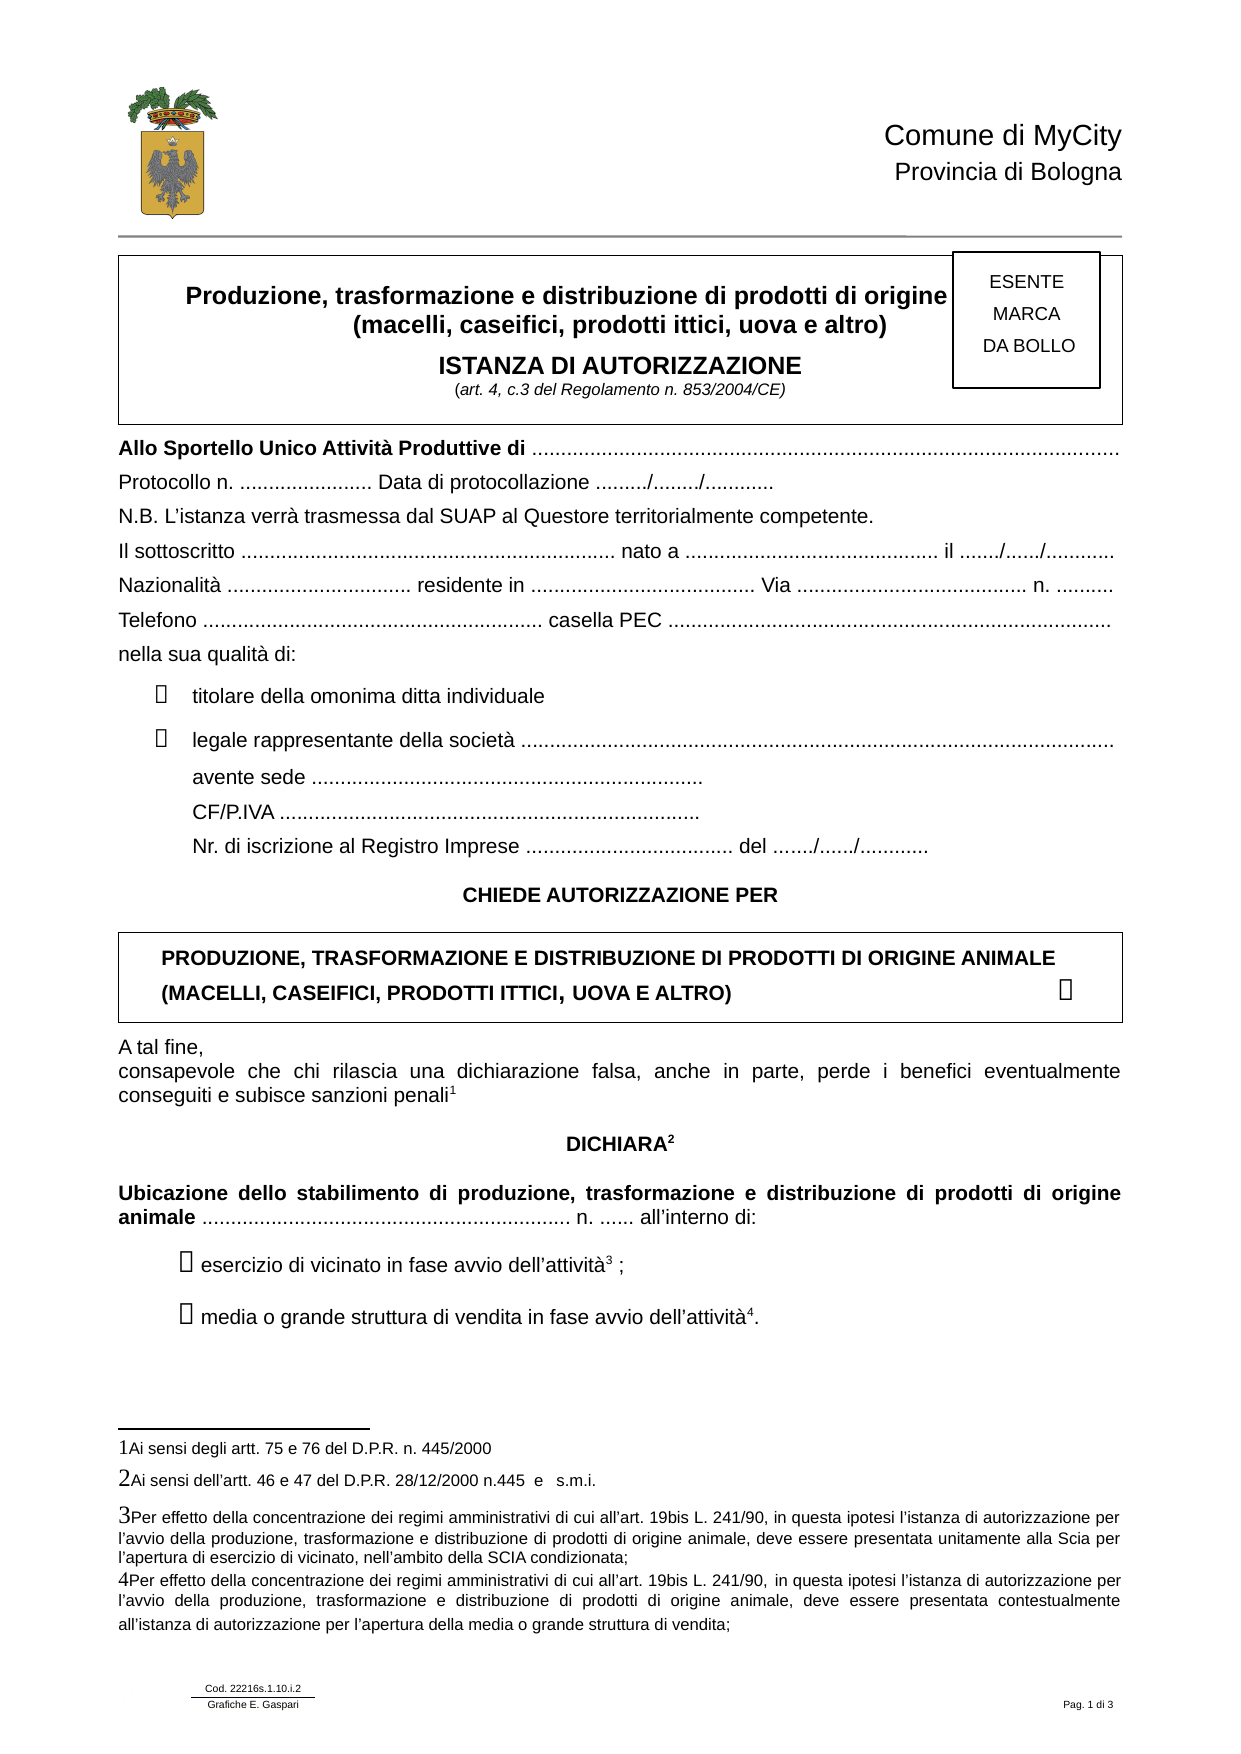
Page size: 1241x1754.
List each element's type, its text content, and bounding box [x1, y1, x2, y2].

text  legale rappresentante della società ....................................................................................................... [153, 721, 1122, 755]
text  media o grande struttura di vendita in fase avvio dell’attività. [177, 1293, 1122, 1333]
text CF/P.IVA ......................................................................... [192, 799, 1122, 823]
text Protocollo n. ....................... Data di protocollazione ........./......../............ [118, 470, 1122, 494]
text Ubicazione dello stabilimento di produzione, trasformazione e distribuzione di prodotti di origine animale ................................................................ n. ...... all’interno di: [118, 1181, 1122, 1229]
text Allo Sportello Unico Attività Produttive di [118, 436, 1122, 459]
text Il sottoscritto ................................................................. nato a ............................................ il ......./....../............ [118, 539, 1122, 563]
text avente sede .................................................................... [192, 765, 1122, 789]
text Ai sensi degli artt. 75 e 76 del D.P.R. n. 445/2000 [118, 1435, 1122, 1459]
text  titolare della omonima ditta individuale [153, 676, 1122, 710]
text  esercizio di vicinato in fase avvio dell’attività ; [177, 1241, 1122, 1281]
text N.B. L’istanza verrà trasmessa dal SUAP al Questore territorialmente competente. [118, 504, 1122, 528]
table_header PRODUZIONE, TRASFORMAZIONE E DISTRIBUZIONE DI PRODOTTI DI ORIGINE ANIMALE (MACELLI, CASEIFICI, PRODOTTI ITTICI, UOVA E ALTRO)  [119, 933, 1122, 1022]
text Telefono ........................................................... casella PEC ............................................................................. [118, 607, 1122, 631]
text DICHIARA [157, 1132, 1083, 1156]
text A tal fine, [118, 1035, 1122, 1059]
text Comune di MyCity [224, 118, 1122, 152]
text Nazionalità ................................ residente in ....................................... Via ........................................ n. .......... [118, 573, 1122, 597]
picture [122, 87, 224, 219]
text Ai sensi dell’artt. 46 e 47 del D.P.R. 28/12/2000 n.445 e s.m.i. [118, 1463, 1122, 1492]
text CHIEDE AUTORIZZAZIONE PER [118, 883, 1122, 907]
text Nr. di iscrizione al Registro Imprese .................................... del ......./....../............ [192, 834, 1122, 858]
table_header Produzione, trasformazione e distribuzione di prodotti di origine animale (macelli, caseifici, prodotti ittici, uova e altro) ISTANZA DI AUTORIZZAZIONE (art. 4, c.3 del Regolamento n. 853/2004/CE) [119, 256, 1122, 424]
text Per effetto della concentrazione dei regimi amministrativi di cui all’art. 19bis L. 241/90, in questa ipotesi l’istanza di autorizzazione per l’avvio della produzione, trasformazione e distribuzione di prodotti di origine animale, deve essere presentata contestualmente all’istanza di autorizzazione per l’apertura della media o grande struttura di vendita; [118, 1567, 1122, 1636]
text Provincia di Bologna [224, 157, 1122, 185]
text nella sua qualità di: [118, 642, 1122, 666]
text consapevole che chi rilascia una dichiarazione falsa, anche in parte, perde i benefici eventualmente conseguiti e subisce sanzioni penali [118, 1059, 1122, 1107]
text Per effetto della concentrazione dei regimi amministrativi di cui all’art. 19bis L. 241/90, in questa ipotesi l’istanza di autorizzazione per l’avvio della produzione, trasformazione e distribuzione di prodotti di origine animale, deve essere presentata unitamente alla Scia per l’apertura di esercizio di vicinato, nell’ambito della SCIA condizionata; [118, 1500, 1122, 1567]
